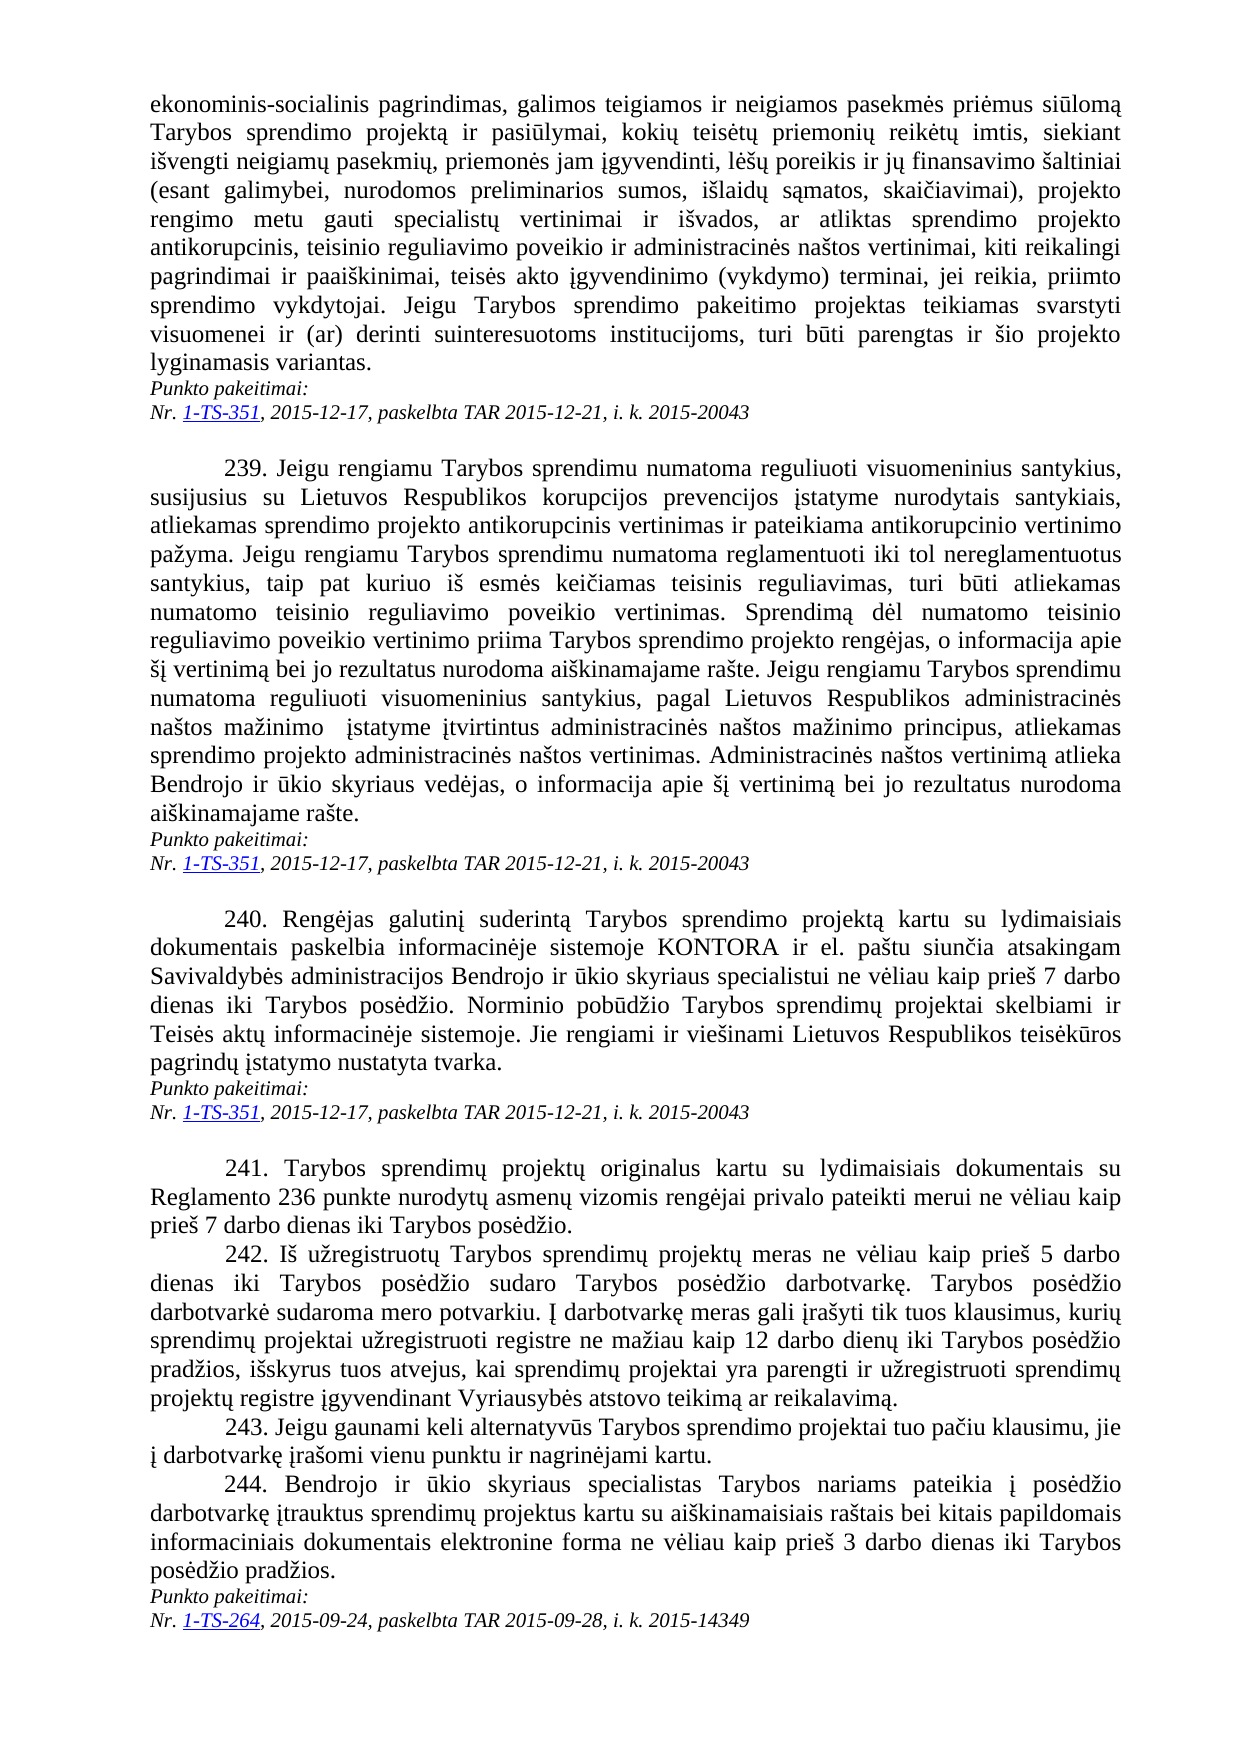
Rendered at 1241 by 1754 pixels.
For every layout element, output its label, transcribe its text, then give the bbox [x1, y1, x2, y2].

text 242. Iš užregistruotų Tarybos sprendimų projektų meras ne vėliau kaip prieš 5 darbo dienas iki Tarybos posėdžio sudaro Tarybos posėdžio darbotvarkę. Tarybos posėdžio darbotvarkė sudaroma mero potvarkiu. Į darbotvarkę meras gali įrašyti tik tuos klausimus, kurių sprendimų projektai užregistruoti registre ne mažiau kaip 12 darbo dienų iki Tarybos posėdžio pradžios, išskyrus tuos atvejus, kai sprendimų projektai yra parengti ir užregistruoti sprendimų projektų registre įgyvendinant Vyriausybės atstovo teikimą ar reikalavimą. [150, 1239, 1122, 1412]
text Punkto pakeitimai: [150, 1584, 1122, 1608]
text Punkto pakeitimai: [150, 1076, 1122, 1100]
text Punkto pakeitimai: [150, 376, 1122, 400]
text 240. Rengėjas galutinį suderintą Tarybos sprendimo projektą kartu su lydimaisiais dokumentais paskelbia informacinėje sistemoje KONTORA ir el. paštu siunčia atsakingam Savivaldybės administracijos Bendrojo ir ūkio skyriaus specialistui ne vėliau kaip prieš 7 darbo dienas iki Tarybos posėdžio. Norminio pobūdžio Tarybos sprendimų projektai skelbiami ir Teisės aktų informacinėje sistemoje. Jie rengiami ir viešinami Lietuvos Respublikos teisėkūros pagrindų įstatymo nustatyta tvarka. [150, 904, 1122, 1076]
text Punkto pakeitimai: [150, 827, 1122, 851]
text 241. Tarybos sprendimų projektų originalus kartu su lydimaisiais dokumentais su Reglamento 236 punkte nurodytų asmenų vizomis rengėjai privalo pateikti merui ne vėliau kaip prieš 7 darbo dienas iki Tarybos posėdžio. [150, 1153, 1122, 1239]
text Nr. 1-TS-351, 2015-12-17, paskelbta TAR 2015-12-21, i. k. 2015-20043 [150, 400, 1122, 424]
text Nr. 1-TS-264, 2015-09-24, paskelbta TAR 2015-09-28, i. k. 2015-14349 [150, 1608, 1122, 1632]
text 239. Jeigu rengiamu Tarybos sprendimu numatoma reguliuoti visuomeninius santykius, susijusius su Lietuvos Respublikos korupcijos prevencijos įstatyme nurodytais santykiais, atliekamas sprendimo projekto antikorupcinis vertinimas ir pateikiama antikorupcinio vertinimo pažyma. Jeigu rengiamu Tarybos sprendimu numatoma reglamentuoti iki tol nereglamentuotus santykius, taip pat kuriuo iš esmės keičiamas teisinis reguliavimas, turi būti atliekamas numatomo teisinio reguliavimo poveikio vertinimas. Sprendimą dėl numatomo teisinio reguliavimo poveikio vertinimo priima Tarybos sprendimo projekto rengėjas, o informacija apie šį vertinimą bei jo rezultatus nurodoma aiškinamajame rašte. Jeigu rengiamu Tarybos sprendimu numatoma reguliuoti visuomeninius santykius, pagal Lietuvos Respublikos administracinės naštos mažinimo įstatyme įtvirtintus administracinės naštos mažinimo principus, atliekamas sprendimo projekto administracinės naštos vertinimas. Administracinės naštos vertinimą atlieka Bendrojo ir ūkio skyriaus vedėjas, o informacija apie šį vertinimą bei jo rezultatus nurodoma aiškinamajame rašte. [150, 453, 1122, 827]
text ekonominis-socialinis pagrindimas, galimos teigiamos ir neigiamos pasekmės priėmus siūlomą Tarybos sprendimo projektą ir pasiūlymai, kokių teisėtų priemonių reikėtų imtis, siekiant išvengti neigiamų pasekmių, priemonės jam įgyvendinti, lėšų poreikis ir jų finansavimo šaltiniai (esant galimybei, nurodomos preliminarios sumos, išlaidų sąmatos, skaičiavimai), projekto rengimo metu gauti specialistų vertinimai ir išvados, ar atliktas sprendimo projekto antikorupcinis, teisinio reguliavimo poveikio ir administracinės naštos vertinimai, kiti reikalingi pagrindimai ir paaiškinimai, teisės akto įgyvendinimo (vykdymo) terminai, jei reikia, priimto sprendimo vykdytojai. Jeigu Tarybos sprendimo pakeitimo projektas teikiamas svarstyti visuomenei ir (ar) derinti suinteresuotoms institucijoms, turi būti parengtas ir šio projekto lyginamasis variantas. [150, 89, 1122, 376]
text Nr. 1-TS-351, 2015-12-17, paskelbta TAR 2015-12-21, i. k. 2015-20043 [150, 1100, 1122, 1124]
text 244. Bendrojo ir ūkio skyriaus specialistas Tarybos nariams pateikia į posėdžio darbotvarkę įtrauktus sprendimų projektus kartu su aiškinamaisiais raštais bei kitais papildomais informaciniais dokumentais elektronine forma ne vėliau kaip prieš 3 darbo dienas iki Tarybos posėdžio pradžios. [150, 1469, 1122, 1584]
text Nr. 1-TS-351, 2015-12-17, paskelbta TAR 2015-12-21, i. k. 2015-20043 [150, 851, 1122, 875]
text 243. Jeigu gaunami keli alternatyvūs Tarybos sprendimo projektai tuo pačiu klausimu, jie į darbotvarkę įrašomi vienu punktu ir nagrinėjami kartu. [150, 1412, 1122, 1469]
